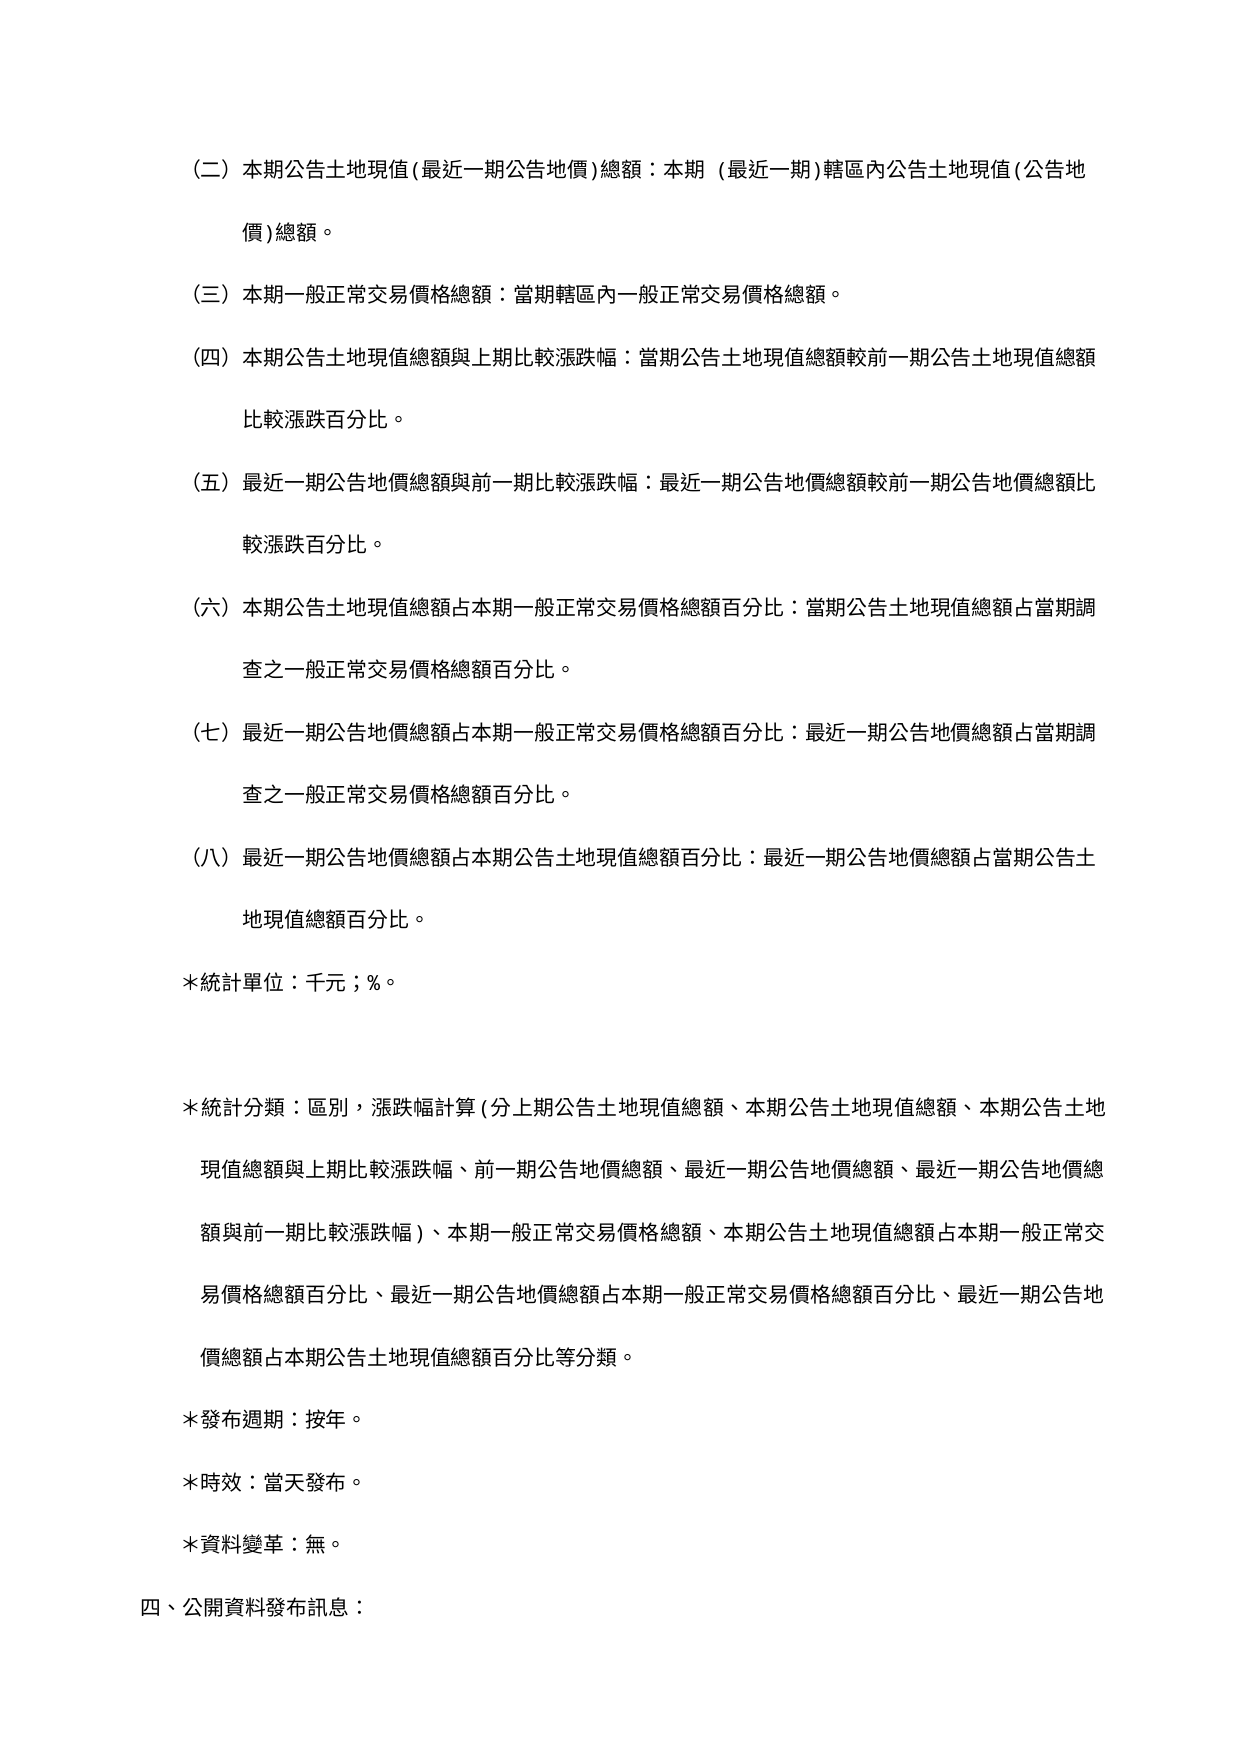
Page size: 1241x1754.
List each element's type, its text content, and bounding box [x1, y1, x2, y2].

table_cell [129, 940, 168, 1564]
table_cell 四、公開資料發布訊息： [129, 1565, 1119, 1627]
table_cell （二）本期公告土地現值(最近一期公告地價)總額：本期 (最近一期)轄區內公告土地現值(公告地價)總額。 （三）本期一般正常交易價格總額：當期轄區內一般正常交易價格總額。 （四）本期公告土地現值總額與上期比較漲跌幅：當期公告土地現值總額較前一期公告土地現值總額比較漲跌百分比。 （五）最近一期公告地價總額與前一期比較漲跌幅：最近一期公告地價總額較前一期公告地價總額比較漲跌百分比。 （六）本期公告土地現值總額占本期一般正常交易價格總額百分比：當期公告土地現值總額占當期調查之一般正常交易價格總額百分比。 （七）最近一期公告地價總額占本期一般正常交易價格總額百分比：最近一期公告地價總額占當期調查之一般正常交易價格總額百分比。 （八）最近一期公告地價總額占本期公告土地現值總額百分比：最近一期公告地價總額占當期公告土地現值總額百分比。 [169, 127, 1119, 939]
table_cell [129, 127, 168, 939]
table_cell ＊統計單位：千元；%。 ＊統計分類：區別，漲跌幅計算(分上期公告土地現值總額、本期公告土地現值總額、本期公告土地現值總額與上期比較漲跌幅、前一期公告地價總額、最近一期公告地價總額、最近一期公告地價總額與前一期比較漲跌幅)、本期一般正常交易價格總額、本期公告土地現值總額占本期一般正常交易價格總額百分比、最近一期公告地價總額占本期一般正常交易價格總額百分比、最近一期公告地價總額占本期公告土地現值總額百分比等分類。 ＊發布週期：按年。 ＊時效：當天發布。 ＊資料變革：無。 [169, 940, 1119, 1564]
